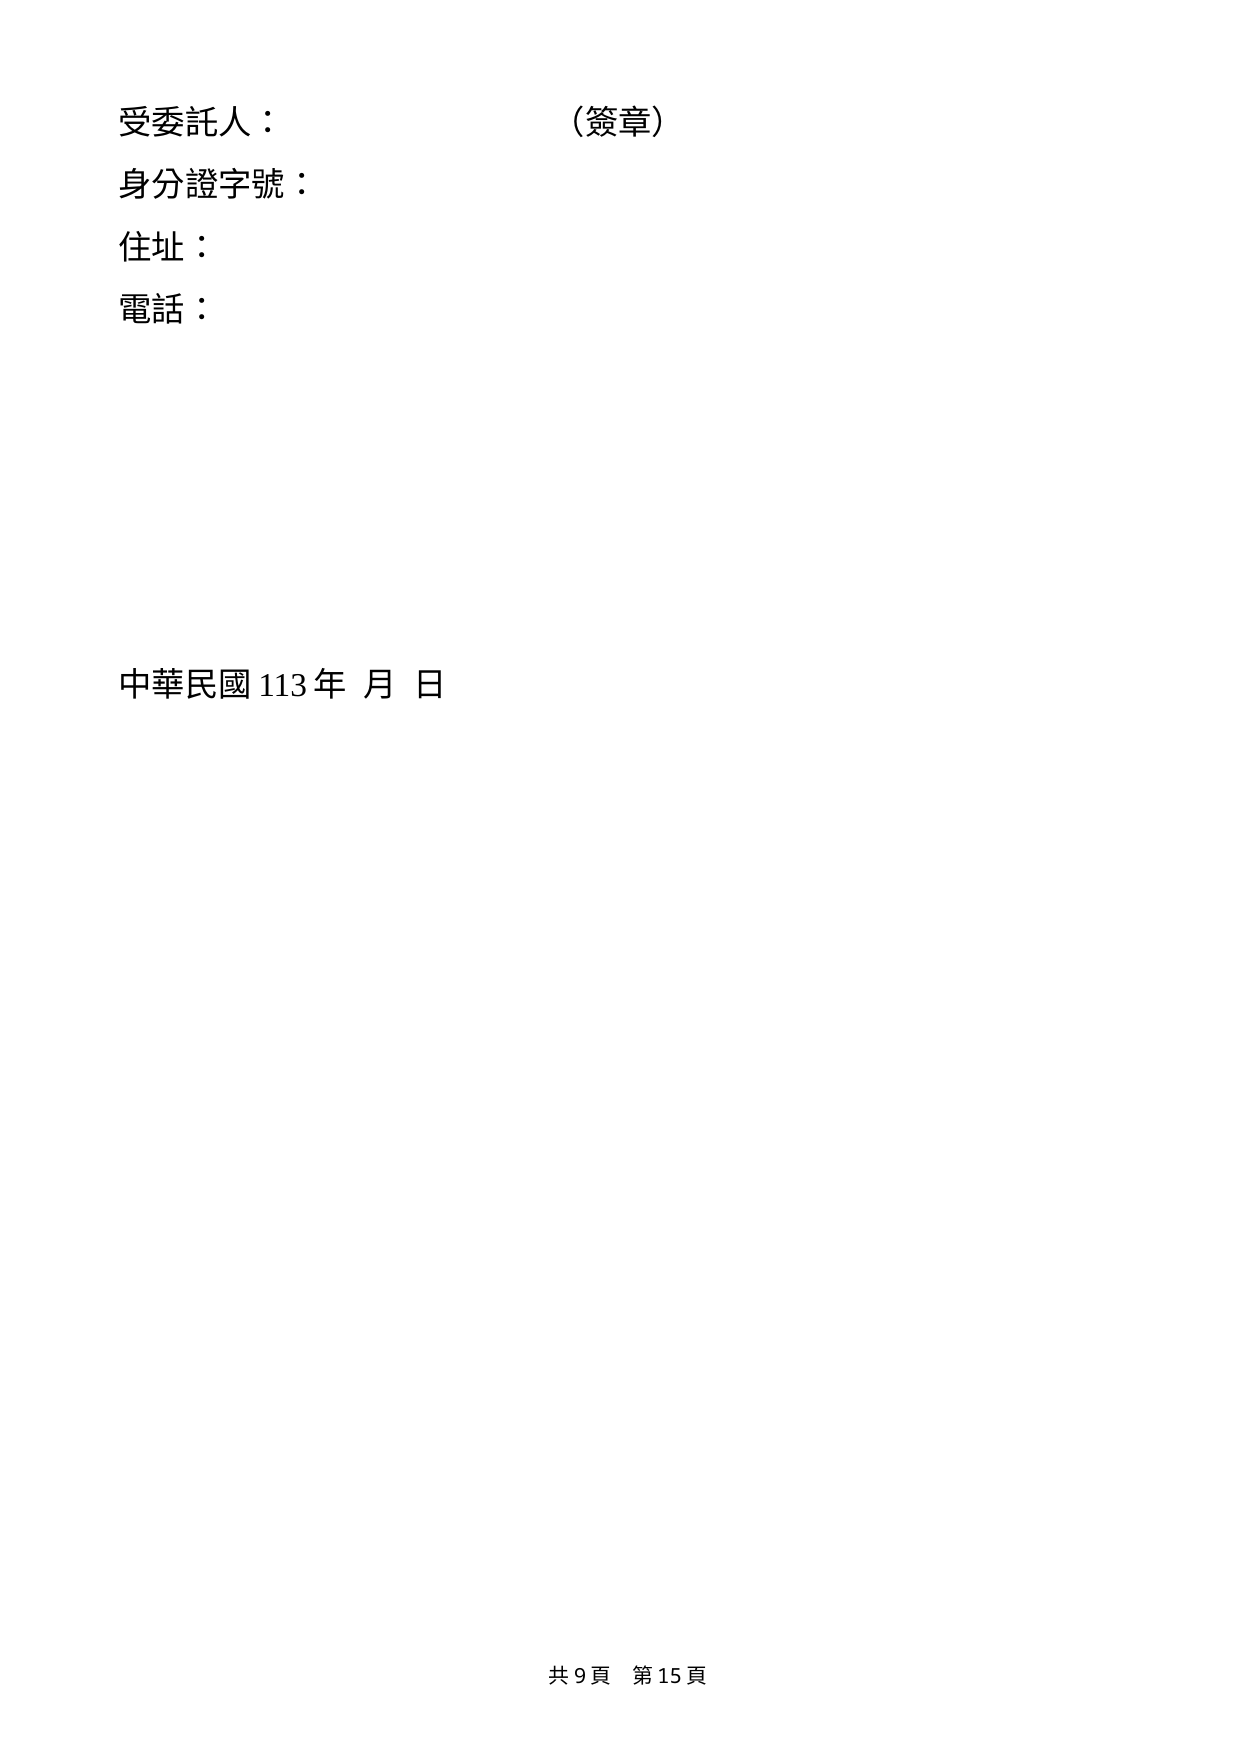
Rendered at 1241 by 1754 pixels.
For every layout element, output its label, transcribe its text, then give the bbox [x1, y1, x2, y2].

text 受委託人： （簽章） [118, 78, 1137, 141]
text 中華民國113年 月 日 [118, 641, 1137, 703]
text 住址： [118, 203, 1137, 266]
text 身分證字號： [118, 141, 1137, 203]
text 電話： [118, 266, 1137, 328]
